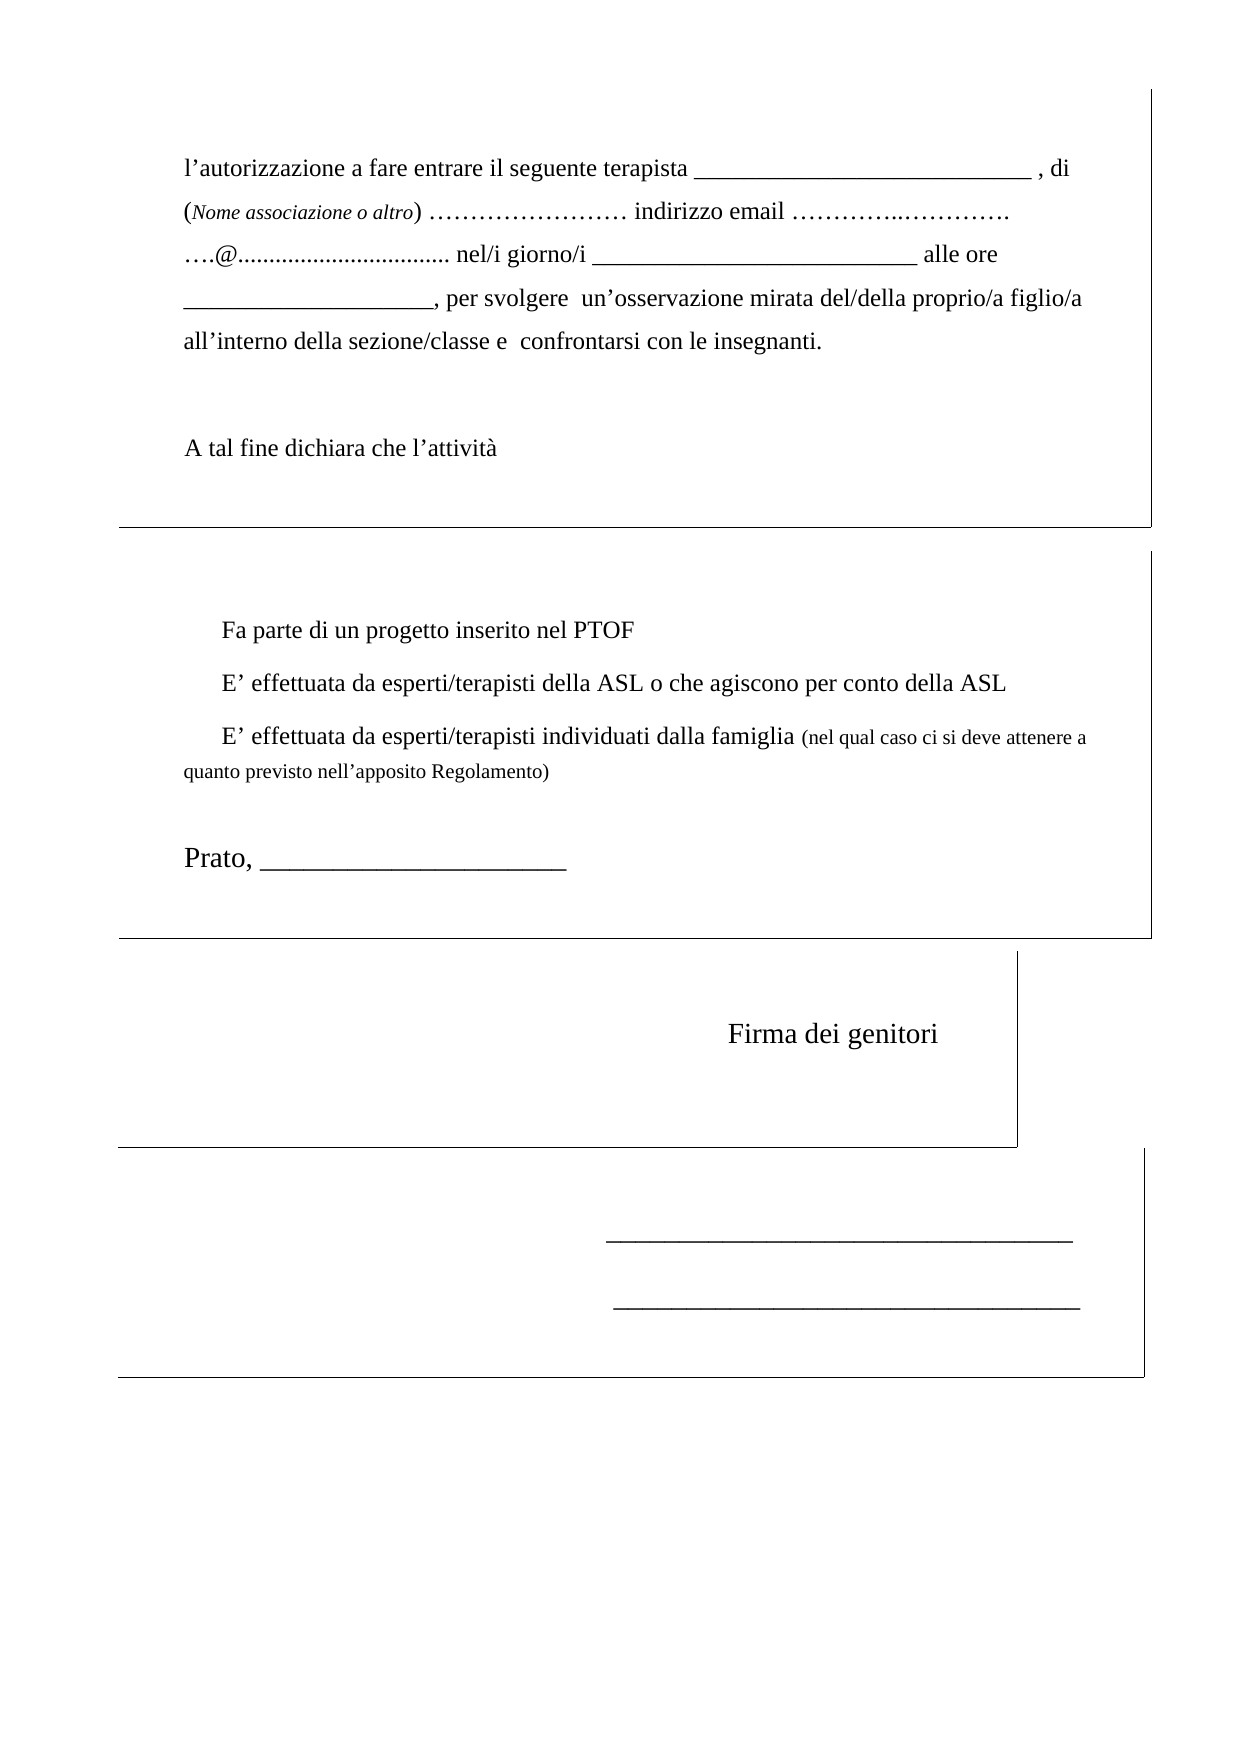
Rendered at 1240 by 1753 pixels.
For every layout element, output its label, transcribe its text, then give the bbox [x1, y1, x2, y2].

text Prato, _____________________ [119, 775, 1152, 938]
text Firma dei genitori [118, 951, 1017, 1049]
text l’autorizzazione a fare entrare il seguente terapista ___________________________ , di (Nome associazione o altro) …………………… indirizzo email …………..………….….@.................................. nel/i giorno/i __________________________ alle ore ____________________, per svolgere un’osservazione mirata del/della proprio/a figlio/a all’interno della sezione/classe e confrontarsi con le insegnanti. [119, 89, 1151, 354]
text ________________________________ [118, 1147, 1144, 1246]
text A tal fine dichiara che l’attività [119, 369, 1151, 527]
text E’ effettuata da esperti/terapisti individuati dalla famiglia (nel qual caso ci si deve attenere a quanto previsto nell’apposito Regolamento) [119, 656, 1152, 775]
text Fa parte di un progetto inserito nel PTOF [119, 551, 1151, 603]
text E’ effettuata da esperti/terapisti della ASL o che agiscono per conto della ASL [119, 603, 1152, 656]
text ________________________________ [118, 1279, 1144, 1377]
